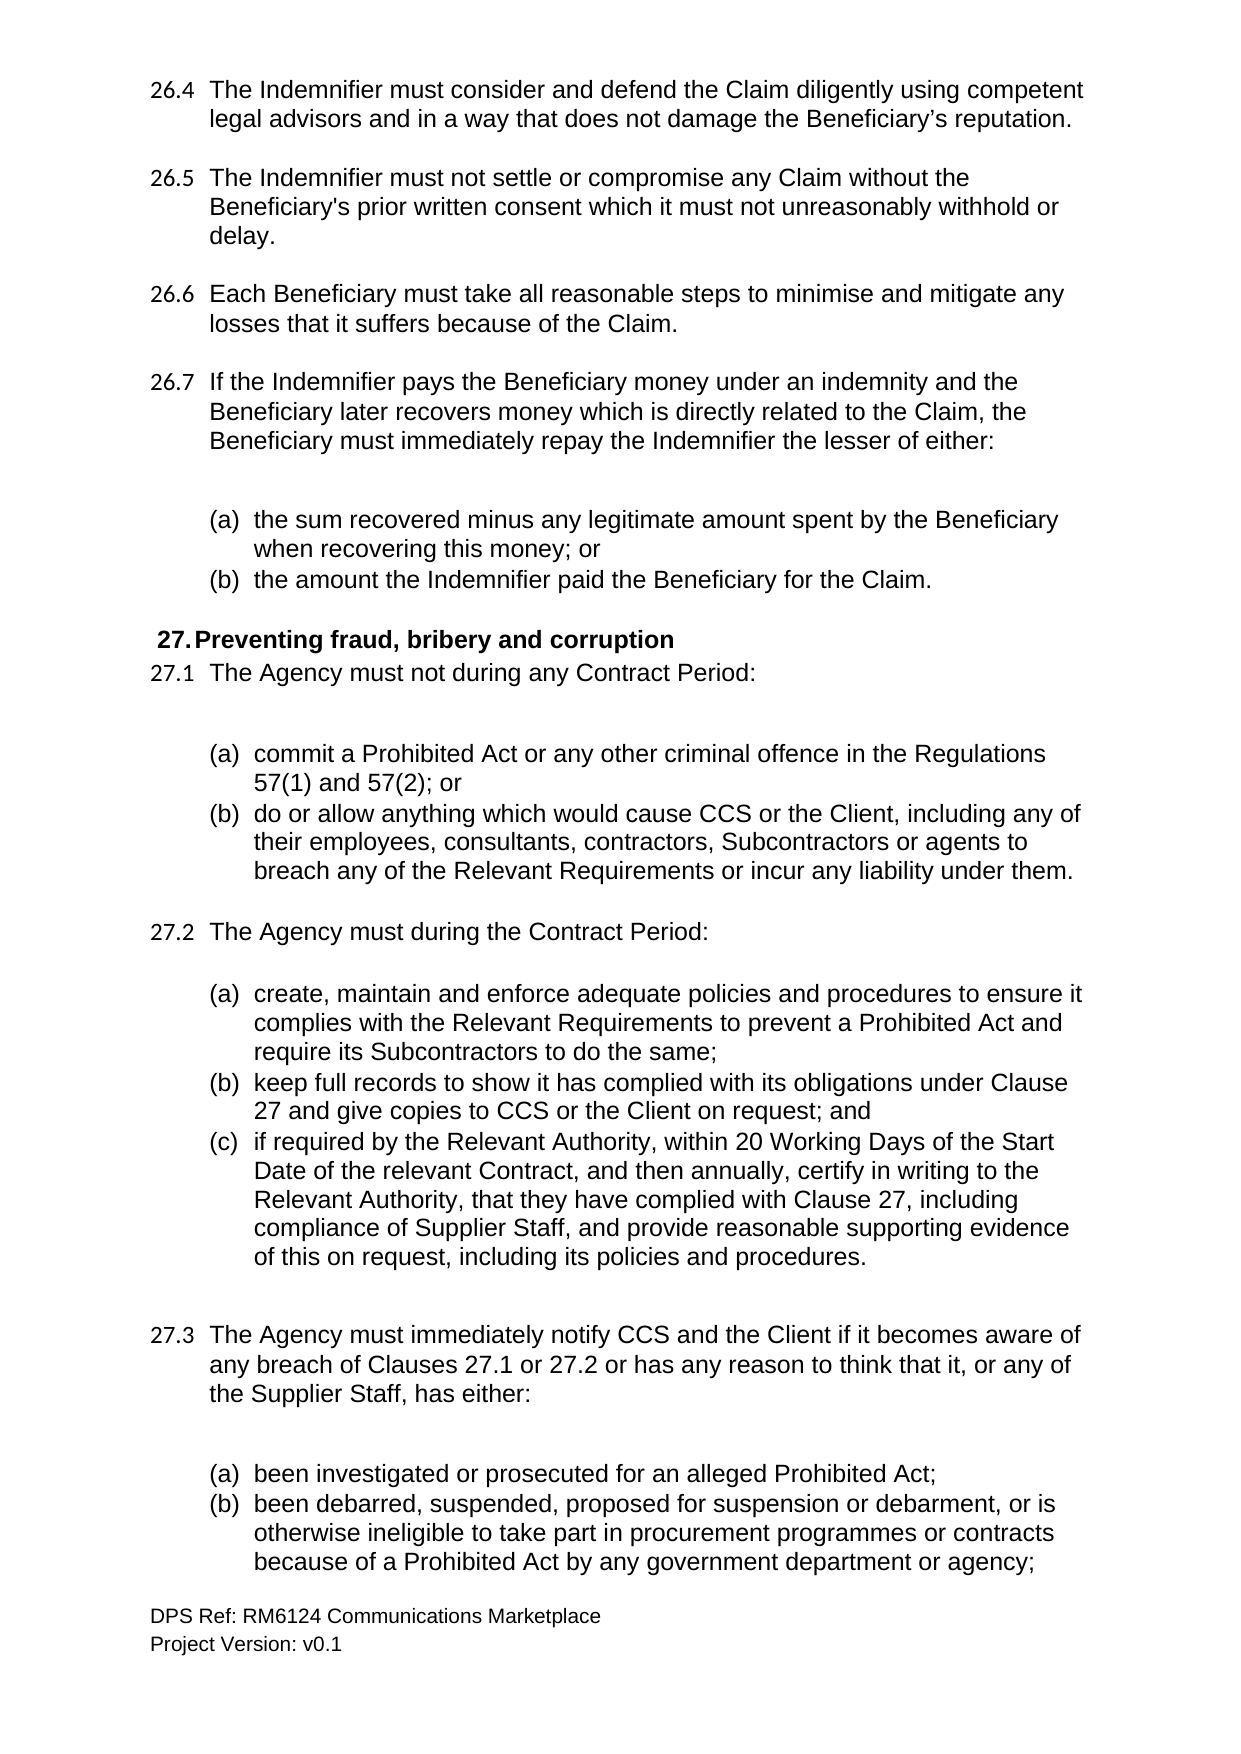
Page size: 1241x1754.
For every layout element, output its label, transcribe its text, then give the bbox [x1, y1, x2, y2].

list commit a Prohibited Act or any other criminal offence in the Regulations 57(1) and 57(2); or [209, 739, 1090, 797]
list The Indemnifier must not settle or compromise any Claim without the Beneficiary's prior written consent which it must not unreasonably withhold or delay. [150, 162, 1090, 278]
list the sum recovered minus any legitimate amount spent by the Beneficiary when recovering this money; or [209, 506, 1090, 563]
list The Agency must immediately notify CCS and the Client if it becomes aware of any breach of Clauses 27.1 or 27.2 or has any reason to think that it, or any of the Supplier Staff, has either: [150, 1320, 1090, 1408]
subtitle Preventing fraud, bribery and corruption [157, 625, 1090, 653]
list the amount the Indemnifier paid the Beneficiary for the Claim. [209, 565, 1090, 623]
list Each Beneficiary must take all reasonable steps to minimise and mitigate any losses that it suffers because of the Claim. [150, 278, 1090, 367]
list keep full records to show it has complied with its obligations under Clause 27 and give copies to CCS or the Client on request; and [209, 1067, 1090, 1125]
list been investigated or prosecuted for an alleged Prohibited Act; [209, 1459, 1090, 1487]
list The Agency must during the Contract Period: [150, 916, 1090, 975]
list do or allow anything which would cause CCS or the Client, including any of their employees, consultants, contractors, Subcontractors or agents to breach any of the Relevant Requirements or incur any liability under them. [209, 799, 1090, 914]
list The Indemnifier must consider and defend the Claim diligently using competent legal advisors and in a way that does not damage the Beneficiary’s reputation. [150, 74, 1090, 162]
list been debarred, suspended, proposed for suspension or debarment, or is otherwise ineligible to take part in procurement programmes or contracts because of a Prohibited Act by any government department or agency; [209, 1489, 1090, 1576]
list create, maintain and enforce adequate policies and procedures to ensure it complies with the Relevant Requirements to prevent a Prohibited Act and require its Subcontractors to do the same; [209, 979, 1090, 1065]
list The Agency must not during any Contract Period: [150, 658, 1090, 688]
list if required by the Relevant Authority, within 20 Working Days of the Start Date of the relevant Contract, and then annually, certify in writing to the Relevant Authority, that they have complied with Clause 27, including compliance of Supplier Staff, and provide reasonable supporting evidence of this on request, including its policies and procedures. [209, 1127, 1090, 1271]
list If the Indemnifier pays the Beneficiary money under an indemnity and the Beneficiary later recovers money which is directly related to the Claim, the Beneficiary must immediately repay the Indemnifier the lesser of either: [150, 367, 1090, 454]
